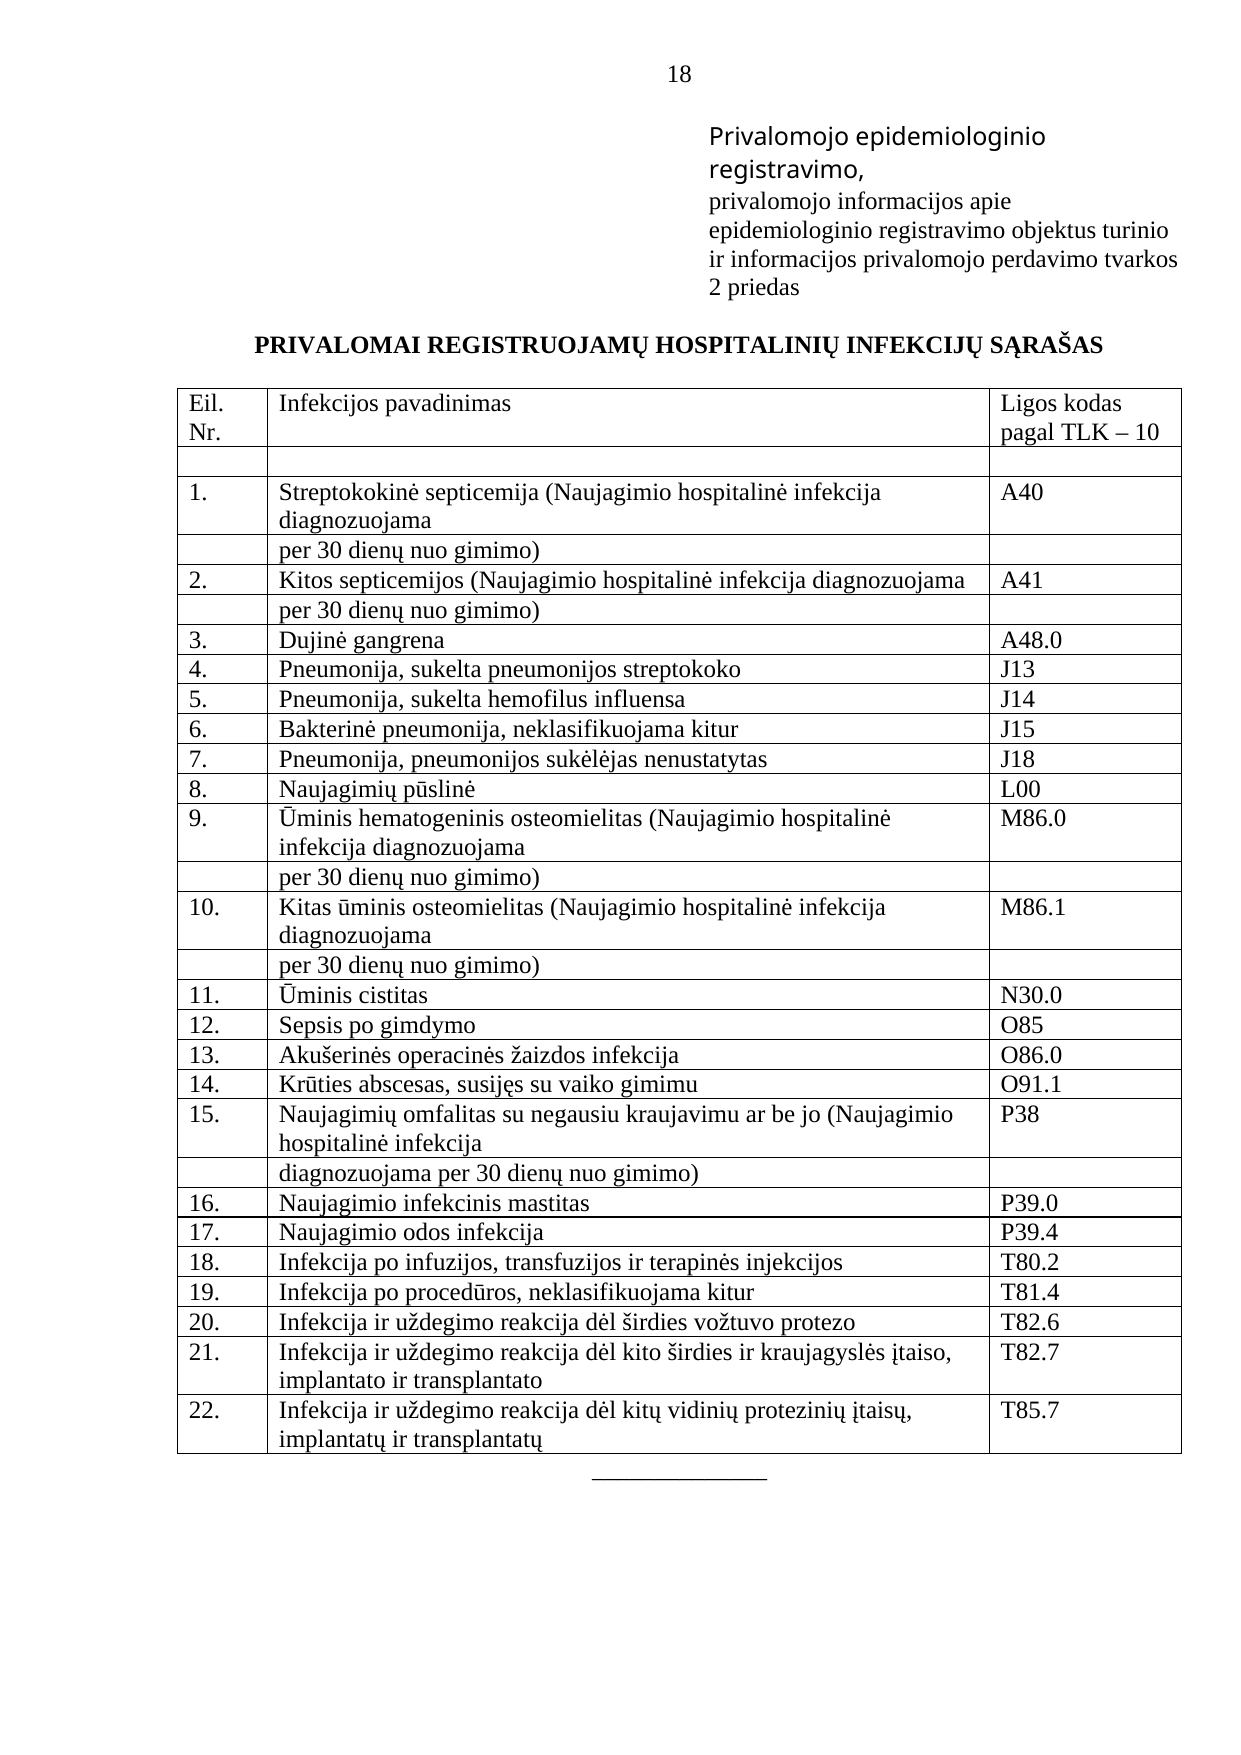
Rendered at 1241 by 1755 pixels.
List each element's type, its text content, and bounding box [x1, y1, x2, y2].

table_cell J18 [990, 744, 1181, 773]
table_cell O85 [990, 1010, 1181, 1039]
text Privalomojo epidemiologinio registravimo, [709, 118, 1181, 186]
table_cell P38 [990, 1099, 1181, 1157]
table_cell diagnozuojama per 30 dienų nuo gimimo) [268, 1158, 989, 1187]
table_cell 5. [178, 684, 267, 713]
table_cell J14 [990, 684, 1181, 713]
table_cell [268, 447, 989, 476]
table_cell 13. [178, 1040, 267, 1068]
table_cell A48.0 [990, 625, 1181, 653]
table_cell per 30 dienų nuo gimimo) [268, 595, 989, 624]
table_cell T80.2 [990, 1247, 1181, 1276]
table_cell 16. [178, 1188, 267, 1216]
table_cell T81.4 [990, 1277, 1181, 1306]
table_cell M86.0 [990, 804, 1181, 861]
table_cell Naujagimio infekcinis mastitas [268, 1188, 989, 1216]
table_cell 7. [178, 744, 267, 773]
table_cell [178, 595, 267, 624]
table_cell Infekcija ir uždegimo reakcija dėl širdies vožtuvo protezo [268, 1307, 989, 1336]
table_cell [990, 1158, 1181, 1187]
table_cell M86.1 [990, 892, 1181, 949]
table_cell Ūminis hematogeninis osteomielitas (Naujagimio hospitalinė infekcija diagnozuojama [268, 804, 989, 861]
table_cell 9. [178, 804, 267, 861]
table_cell Akušerinės operacinės žaizdos infekcija [268, 1040, 989, 1068]
text ______________ [177, 1454, 1181, 1482]
table_cell 3. [178, 625, 267, 653]
table_cell Bakterinė pneumonija, neklasifikuojama kitur [268, 714, 989, 743]
table_cell Kitos septicemijos (Naujagimio hospitalinė infekcija diagnozuojama [268, 565, 989, 594]
table_cell [178, 535, 267, 564]
table_cell 20. [178, 1307, 267, 1336]
table_cell 18. [178, 1247, 267, 1276]
table_cell P39.4 [990, 1218, 1181, 1246]
text 2 priedas [177, 272, 1181, 301]
table_cell [990, 950, 1181, 979]
table_cell P39.0 [990, 1188, 1181, 1216]
table_cell Ūminis cistitas [268, 980, 989, 1009]
table_cell [990, 595, 1181, 624]
table_header Infekcijos pavadinimas [268, 389, 989, 446]
table_header Ligos kodas pagal TLK – 10 [990, 389, 1181, 446]
table_cell 22. [178, 1395, 267, 1453]
table_cell T82.6 [990, 1307, 1181, 1336]
table_cell J15 [990, 714, 1181, 743]
table_cell O91.1 [990, 1070, 1181, 1098]
table_cell [178, 447, 267, 476]
table_header Eil. Nr. [178, 389, 267, 446]
table_cell [178, 950, 267, 979]
table_cell Sepsis po gimdymo [268, 1010, 989, 1039]
table_cell 2. [178, 565, 267, 594]
table_cell L00 [990, 774, 1181, 802]
table_cell Infekcija po infuzijos, transfuzijos ir terapinės injekcijos [268, 1247, 989, 1276]
table_cell 15. [178, 1099, 267, 1157]
table_cell per 30 dienų nuo gimimo) [268, 950, 989, 979]
table_cell 8. [178, 774, 267, 802]
table_cell per 30 dienų nuo gimimo) [268, 862, 989, 891]
table_cell T82.7 [990, 1337, 1181, 1394]
table_cell 14. [178, 1070, 267, 1098]
table_cell 11. [178, 980, 267, 1009]
table_cell [178, 1158, 267, 1187]
text epidemiologinio registravimo objektus turinio [177, 215, 1181, 244]
table_cell 1. [178, 477, 267, 534]
table_cell [178, 862, 267, 891]
table_cell Infekcija ir uždegimo reakcija dėl kito širdies ir kraujagyslės įtaiso, implantato ir transplantato [268, 1337, 989, 1394]
table_cell Kitas ūminis osteomielitas (Naujagimio hospitalinė infekcija diagnozuojama [268, 892, 989, 949]
table_cell 19. [178, 1277, 267, 1306]
table_cell Pneumonija, sukelta pneumonijos streptokoko [268, 655, 989, 683]
table_cell per 30 dienų nuo gimimo) [268, 535, 989, 564]
table_cell 12. [178, 1010, 267, 1039]
text PRIVALOMAI REGISTRUOJAMŲ HOSPITALINIŲ INFEKCIJŲ SĄRAŠAS [177, 330, 1181, 359]
table_cell 6. [178, 714, 267, 743]
table_cell Krūties abscesas, susijęs su vaiko gimimu [268, 1070, 989, 1098]
table_cell [990, 862, 1181, 891]
table_cell 17. [178, 1218, 267, 1246]
table_cell Infekcija po procedūros, neklasifikuojama kitur [268, 1277, 989, 1306]
table_cell 4. [178, 655, 267, 683]
table_cell 21. [178, 1337, 267, 1394]
text ir informacijos privalomojo perdavimo tvarkos [177, 244, 1181, 272]
table_cell T85.7 [990, 1395, 1181, 1453]
table_cell 10. [178, 892, 267, 949]
table_cell Naujagimių pūslinė [268, 774, 989, 802]
table_cell Streptokokinė septicemija (Naujagimio hospitalinė infekcija diagnozuojama [268, 477, 989, 534]
table_cell Pneumonija, pneumonijos sukėlėjas nenustatytas [268, 744, 989, 773]
table_cell Infekcija ir uždegimo reakcija dėl kitų vidinių protezinių įtaisų, implantatų ir transplantatų [268, 1395, 989, 1453]
table_cell [990, 447, 1181, 476]
table_cell N30.0 [990, 980, 1181, 1009]
table_cell Naujagimių omfalitas su negausiu kraujavimu ar be jo (Naujagimio hospitalinė infekcija [268, 1099, 989, 1157]
table_cell Dujinė gangrena [268, 625, 989, 653]
table_cell O86.0 [990, 1040, 1181, 1068]
table_cell A40 [990, 477, 1181, 534]
table_cell Naujagimio odos infekcija [268, 1218, 989, 1246]
text privalomojo informacijos apie [177, 186, 1181, 215]
table_cell A41 [990, 565, 1181, 594]
table_cell [990, 535, 1181, 564]
table_cell Pneumonija, sukelta hemofilus influensa [268, 684, 989, 713]
table_cell J13 [990, 655, 1181, 683]
